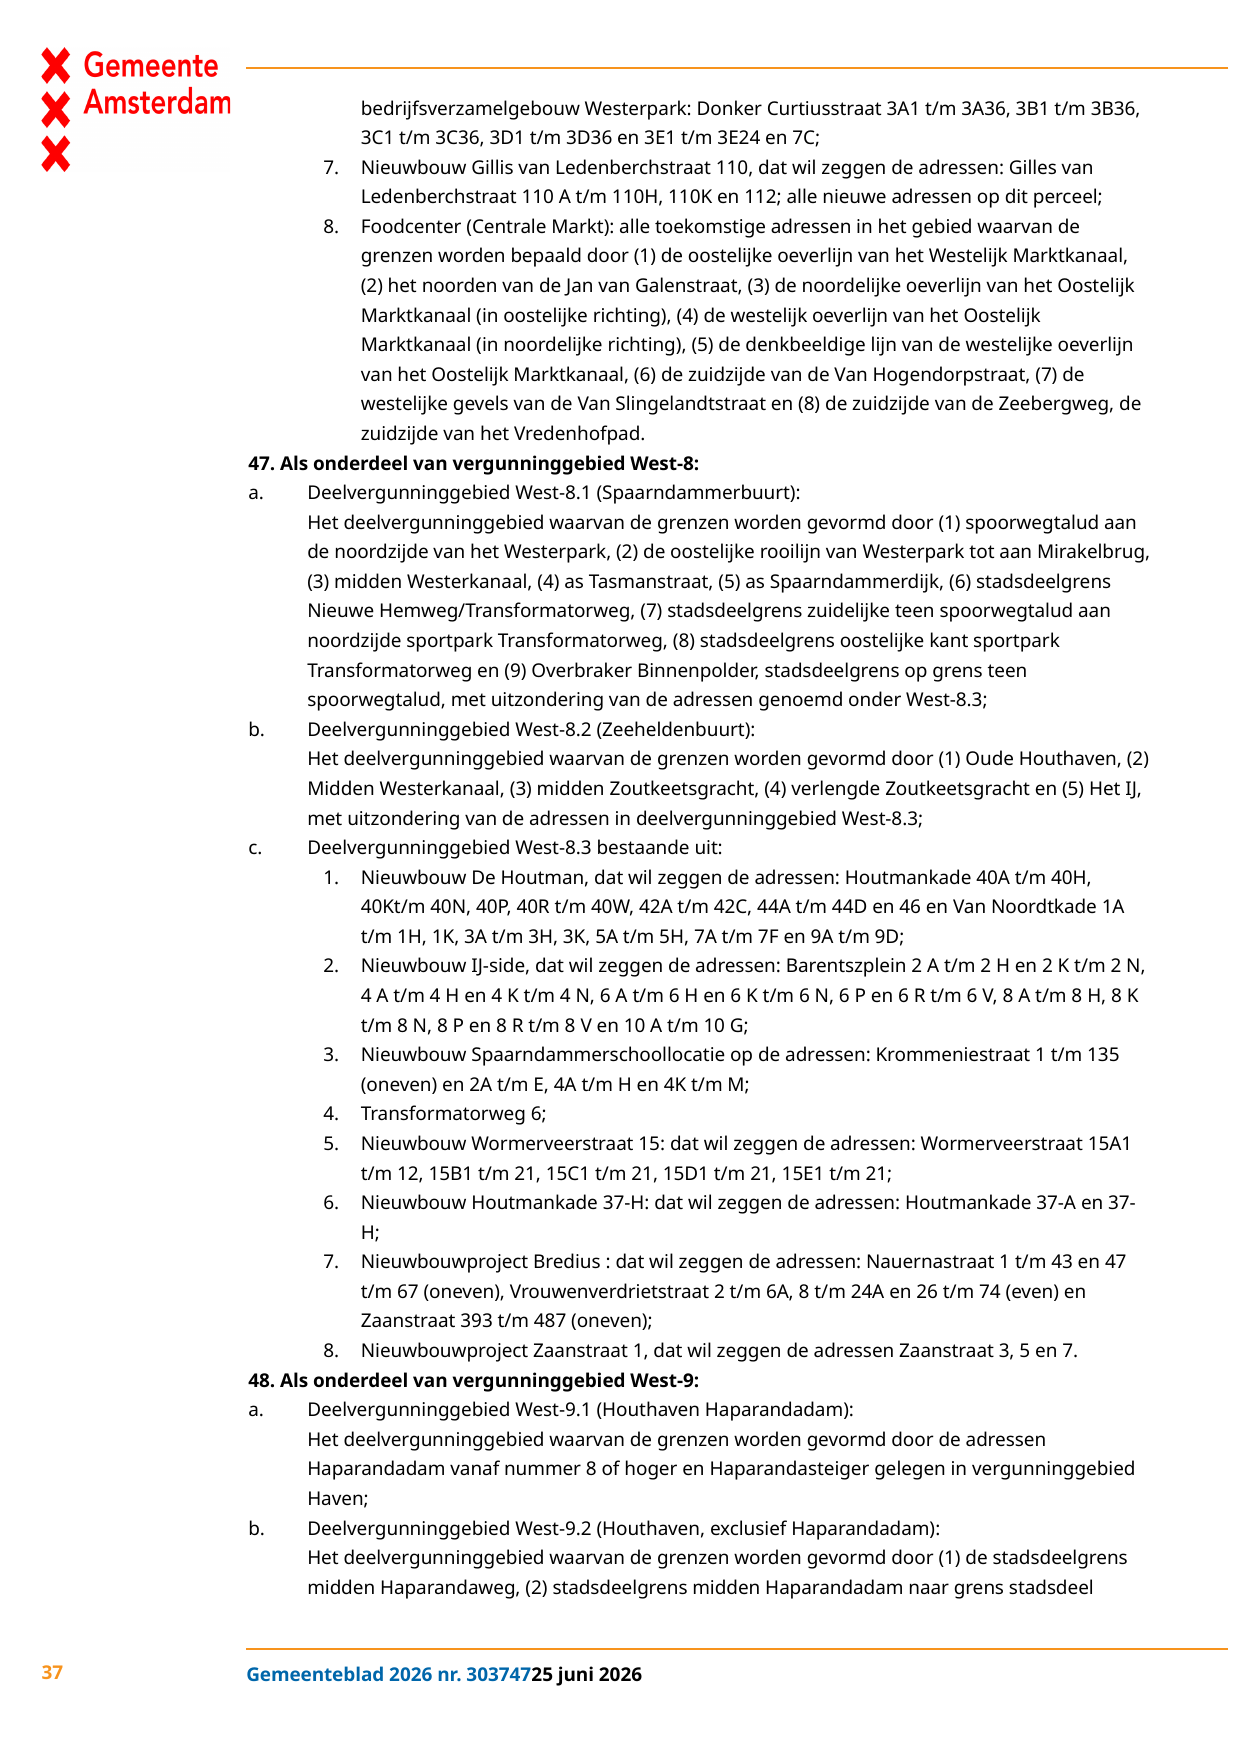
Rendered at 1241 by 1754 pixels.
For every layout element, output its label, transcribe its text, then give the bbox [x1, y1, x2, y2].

list Deelvergunninggebied West-8.1 (Spaarndammerbuurt): [248, 479, 1152, 505]
list Nieuwbouw Spaarndammerschoollocatie op de adressen: Krommeniestraat 1 t/m 135 (oneven) en 2A t/m E, 4A t/m H en 4K t/m M; [323, 1041, 1152, 1097]
list Deelvergunninggebied West-9.1 (Houthaven Haparandadam): [248, 1396, 1152, 1422]
list Nieuwbouw De Houtman, dat wil zeggen de adressen: Houtmankade 40A t/m 40H, 40Kt/m 40N, 40P, 40R t/m 40W, 42A t/m 42C, 44A t/m 44D en 46 en Van Noordtkade 1A t/m 1H, 1K, 3A t/m 3H, 3K, 5A t/m 5H, 7A t/m 7F en 9A t/m 9D; [323, 864, 1152, 949]
list Het deelvergunninggebied waarvan de grenzen worden gevormd door (1) de stadsdeelgrens midden Haparandaweg, (2) stadsdeelgrens midden Haparandadam naar grens stadsdeel [248, 1544, 1152, 1600]
list Deelvergunninggebied West-8.3 bestaande uit: [248, 834, 1152, 860]
text 47. Als onderdeel van vergunninggebied West-8: [248, 450, 1152, 476]
list bedrijfsverzamelgebouw Westerpark: Donker Curtiusstraat 3A1 t/m 3A36, 3B1 t/m 3B36, 3C1 t/m 3C36, 3D1 t/m 3D36 en 3E1 t/m 3E24 en 7C; [323, 95, 1152, 150]
list Het deelvergunninggebied waarvan de grenzen worden gevormd door (1) spoorwegtalud aan de noordzijde van het Westerpark, (2) de oostelijke rooilijn van Westerpark tot aan Mirakelbrug, (3) midden Westerkanaal, (4) as Tasmanstraat, (5) as Spaarndammerdijk, (6) stadsdeelgrens Nieuwe Hemweg/Transformatorweg, (7) stadsdeelgrens zuidelijke teen spoorwegtalud aan noordzijde sportpark Transformatorweg, (8) stadsdeelgrens oostelijke kant sportpark Transformatorweg en (9) Overbraker Binnenpolder, stadsdeelgrens op grens teen spoorwegtalud, met uitzondering van de adressen genoemd onder West-8.3; [248, 509, 1152, 712]
list Deelvergunninggebied West-8.2 (Zeeheldenbuurt): [248, 716, 1152, 742]
list Nieuwbouw Gillis van Ledenberchstraat 110, dat wil zeggen de adressen: Gilles van Ledenberchstraat 110 A t/m 110H, 110K en 112; alle nieuwe adressen op dit perceel; [323, 154, 1152, 209]
text 48. Als onderdeel van vergunninggebied West-9: [248, 1367, 1152, 1393]
list Nieuwbouwproject Bredius : dat wil zeggen de adressen: Nauernastraat 1 t/m 43 en 47 t/m 67 (oneven), Vrouwenverdrietstraat 2 t/m 6A, 8 t/m 24A en 26 t/m 74 (even) en Zaanstraat 393 t/m 487 (oneven); [323, 1248, 1152, 1333]
list Het deelvergunninggebied waarvan de grenzen worden gevormd door (1) Oude Houthaven, (2) Midden Westerkanaal, (3) midden Zoutkeetsgracht, (4) verlengde Zoutkeetsgracht en (5) Het IJ, met uitzondering van de adressen in deelvergunninggebied West-8.3; [248, 746, 1152, 831]
list Nieuwbouw Houtmankade 37-H: dat wil zeggen de adressen: Houtmankade 37-A en 37-H; [323, 1189, 1152, 1245]
list Deelvergunninggebied West-9.2 (Houthaven, exclusief Haparandadam): [248, 1515, 1152, 1541]
list Het deelvergunninggebied waarvan de grenzen worden gevormd door de adressen Haparandadam vanaf nummer 8 of hoger en Haparandasteiger gelegen in vergunninggebied Haven; [248, 1426, 1152, 1511]
list Transformatorweg 6; [323, 1101, 1152, 1126]
list Nieuwbouw Wormerveerstraat 15: dat wil zeggen de adressen: Wormerveerstraat 15A1 t/m 12, 15B1 t/m 21, 15C1 t/m 21, 15D1 t/m 21, 15E1 t/m 21; [323, 1130, 1152, 1186]
list Nieuwbouw IJ-side, dat wil zeggen de adressen: Barentszplein 2 A t/m 2 H en 2 K t/m 2 N, 4 A t/m 4 H en 4 K t/m 4 N, 6 A t/m 6 H en 6 K t/m 6 N, 6 P en 6 R t/m 6 V, 8 A t/m 8 H, 8 K t/m 8 N, 8 P en 8 R t/m 8 V en 10 A t/m 10 G; [323, 953, 1152, 1038]
list Nieuwbouwproject Zaanstraat 1, dat wil zeggen de adressen Zaanstraat 3, 5 en 7. [323, 1337, 1152, 1363]
list Foodcenter (Centrale Markt): alle toekomstige adressen in het gebied waarvan de grenzen worden bepaald door (1) de oostelijke oeverlijn van het Westelijk Marktkanaal, (2) het noorden van de Jan van Galenstraat, (3) de noordelijke oeverlijn van het Oostelijk Marktkanaal (in oostelijke richting), (4) de westelijk oeverlijn van het Oostelijk Marktkanaal (in noordelijke richting), (5) de denkbeeldige lijn van de westelijke oeverlijn van het Oostelijk Marktkanaal, (6) de zuidzijde van de Van Hogendorpstraat, (7) de westelijke gevels van de Van Slingelandtstraat en (8) de zuidzijde van de Zeebergweg, de zuidzijde van het Vredenhofpad. [323, 213, 1152, 446]
picture [41, 47, 231, 172]
